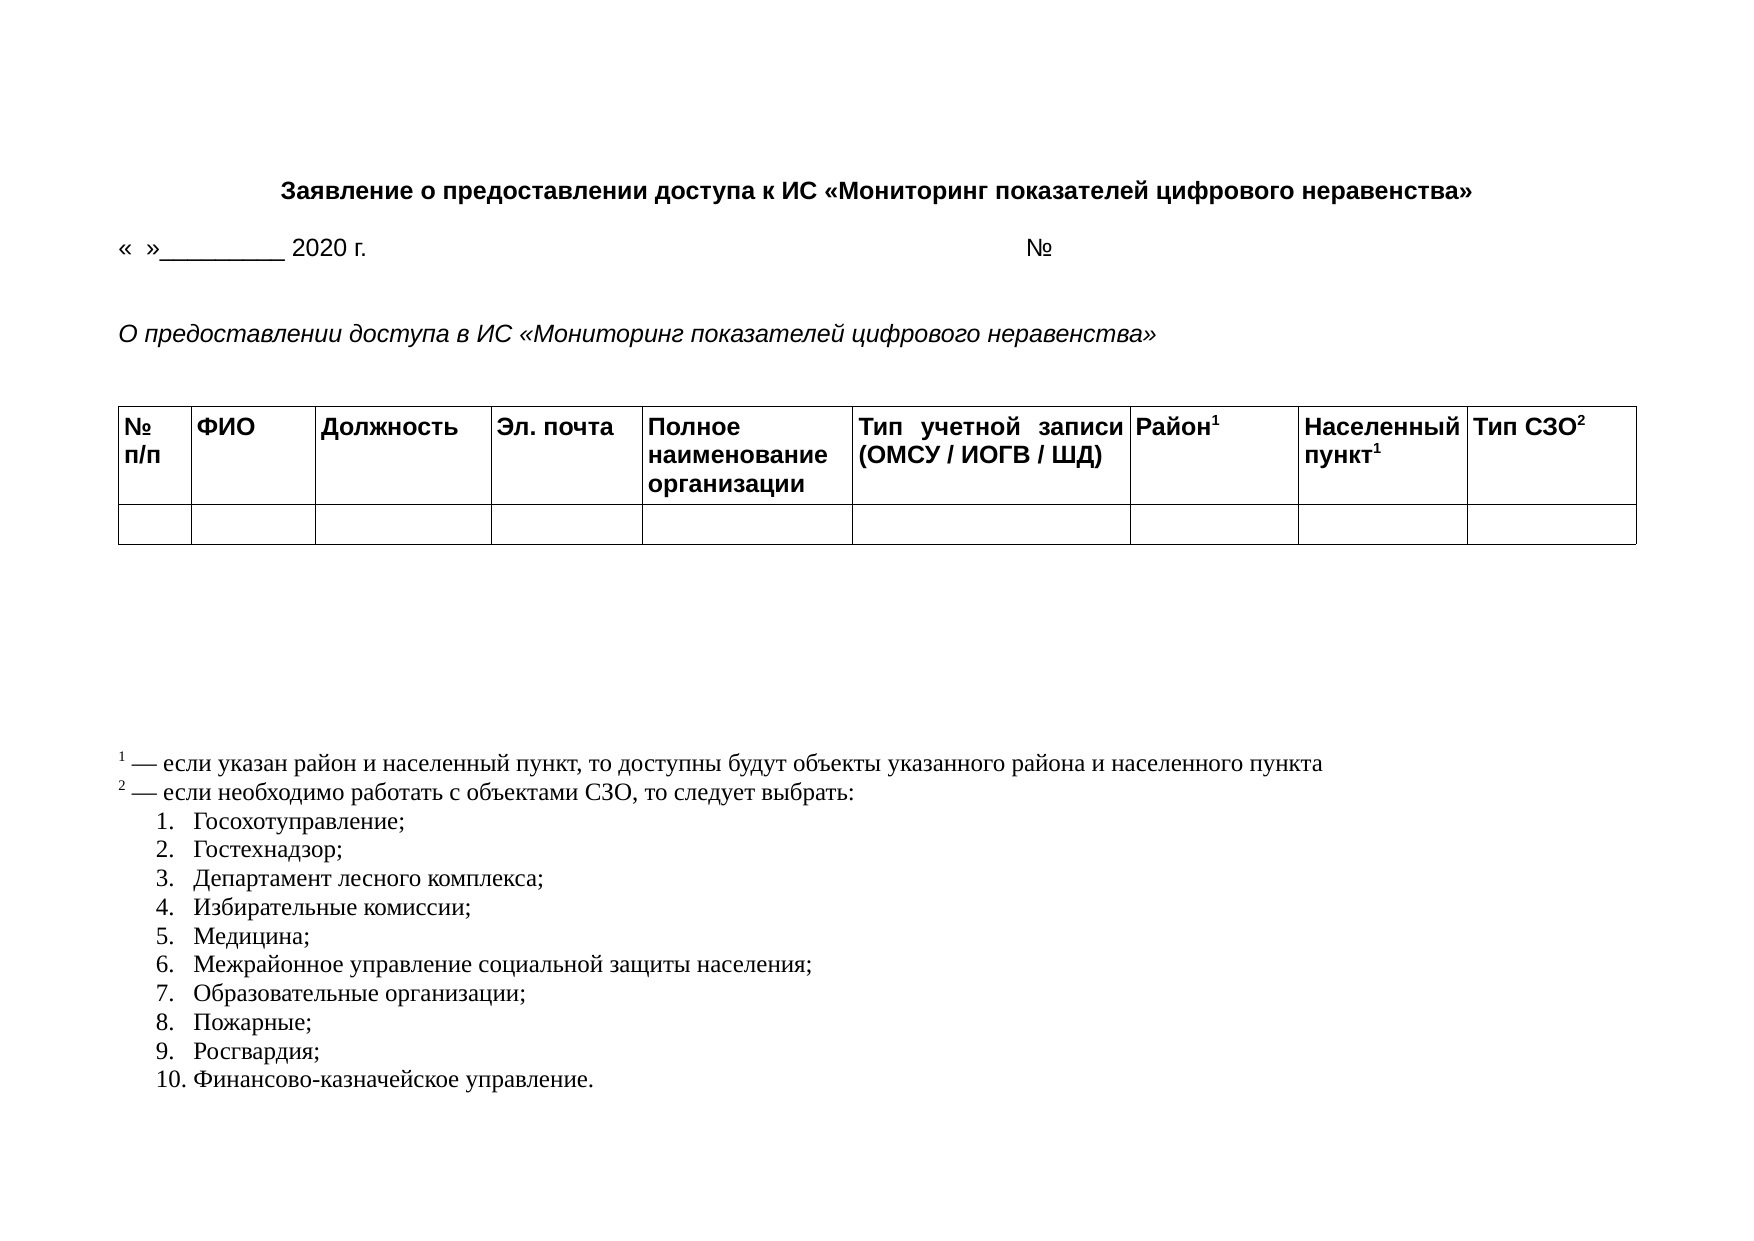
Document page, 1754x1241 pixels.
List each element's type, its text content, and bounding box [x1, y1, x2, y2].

table_cell [643, 505, 852, 544]
table_header Район1 [1131, 407, 1298, 503]
table_header Тип СЗО2 [1468, 407, 1636, 503]
table_cell [492, 505, 642, 544]
text Заявление о предоставлении доступа к ИС «Мониторинг показателей цифрового неравенства» [118, 176, 1636, 204]
table_header Тип учетной записи (ОМСУ / ИОГВ / ШД) [853, 407, 1130, 503]
table_cell [119, 505, 191, 544]
table_cell [192, 505, 315, 544]
text О предоставлении доступа в ИС «Мониторинг показателей цифрового неравенства» [118, 319, 1636, 348]
table_header ФИО [192, 407, 315, 503]
table_header № п/п [119, 407, 191, 503]
table_cell [316, 505, 491, 544]
table_cell [853, 505, 1130, 544]
table_header Полное наименование организации [643, 407, 852, 503]
text « »_________ 2020 г. № [118, 233, 1636, 262]
table_cell [1131, 505, 1298, 544]
table_header Населенный пункт1 [1299, 407, 1467, 503]
table_header Эл. почта [492, 407, 642, 503]
table_header Должность [316, 407, 491, 503]
table_cell [1468, 505, 1636, 544]
table_cell [1299, 505, 1467, 544]
